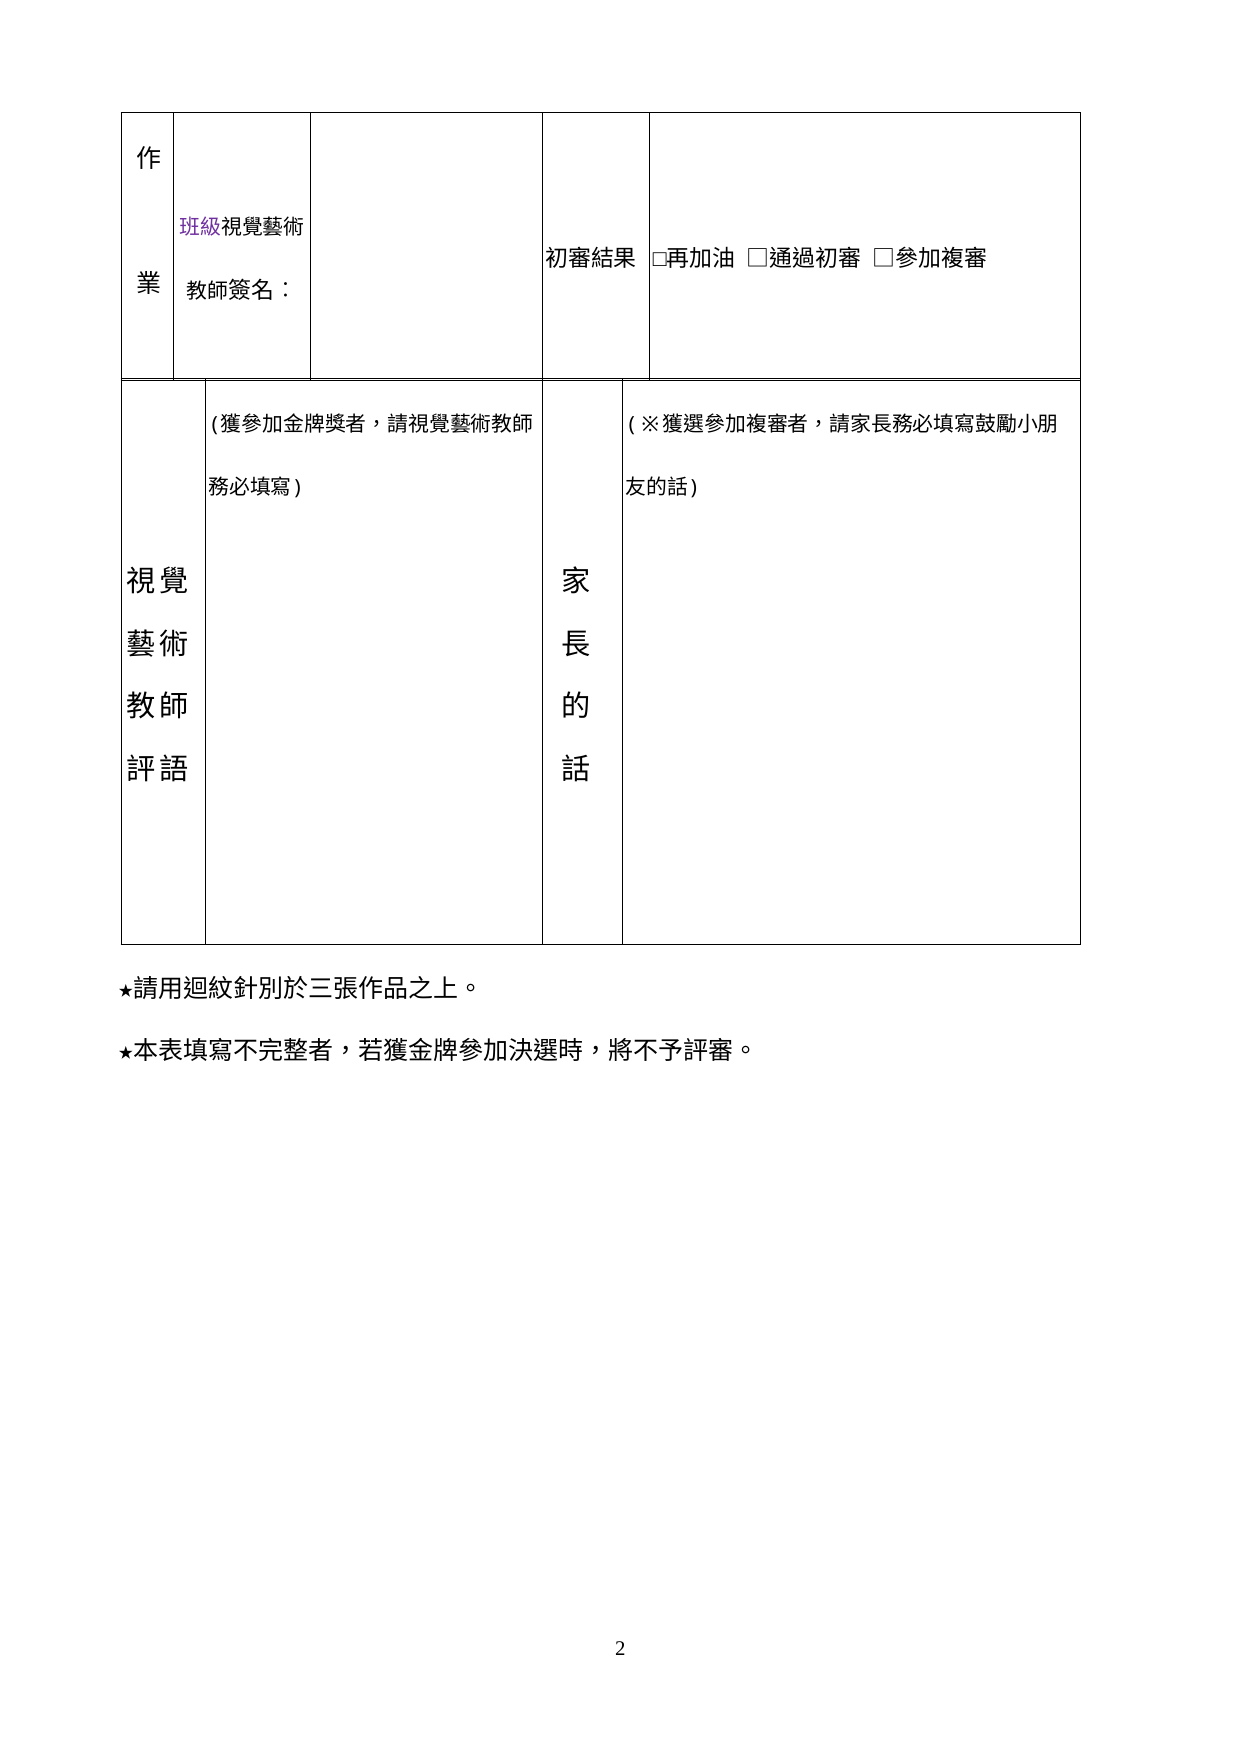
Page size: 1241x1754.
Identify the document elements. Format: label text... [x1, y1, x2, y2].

table_cell [311, 113, 542, 378]
table_cell 家長的話 [543, 381, 622, 943]
table_cell 初審結果 [543, 113, 649, 378]
table_cell (※獲選參加複審者，請家長務必填寫鼓勵小朋友的話) [623, 381, 1080, 943]
table_cell 作 業 [122, 113, 173, 378]
table_cell 班級視覺藝術教師簽名︰ [174, 113, 310, 378]
table_cell 視覺藝術教師評語 [122, 381, 205, 943]
text ★本表填寫不完整者，若獲金牌參加決選時，將不予評審。 [118, 1007, 1104, 1069]
text ★請用迴紋針別於三張作品之上。 [118, 944, 1104, 1007]
table_cell □再加油 □通過初審 □參加複審 [650, 113, 1080, 378]
table_cell (獲參加金牌獎者，請視覺藝術教師務必填寫) [206, 381, 542, 943]
